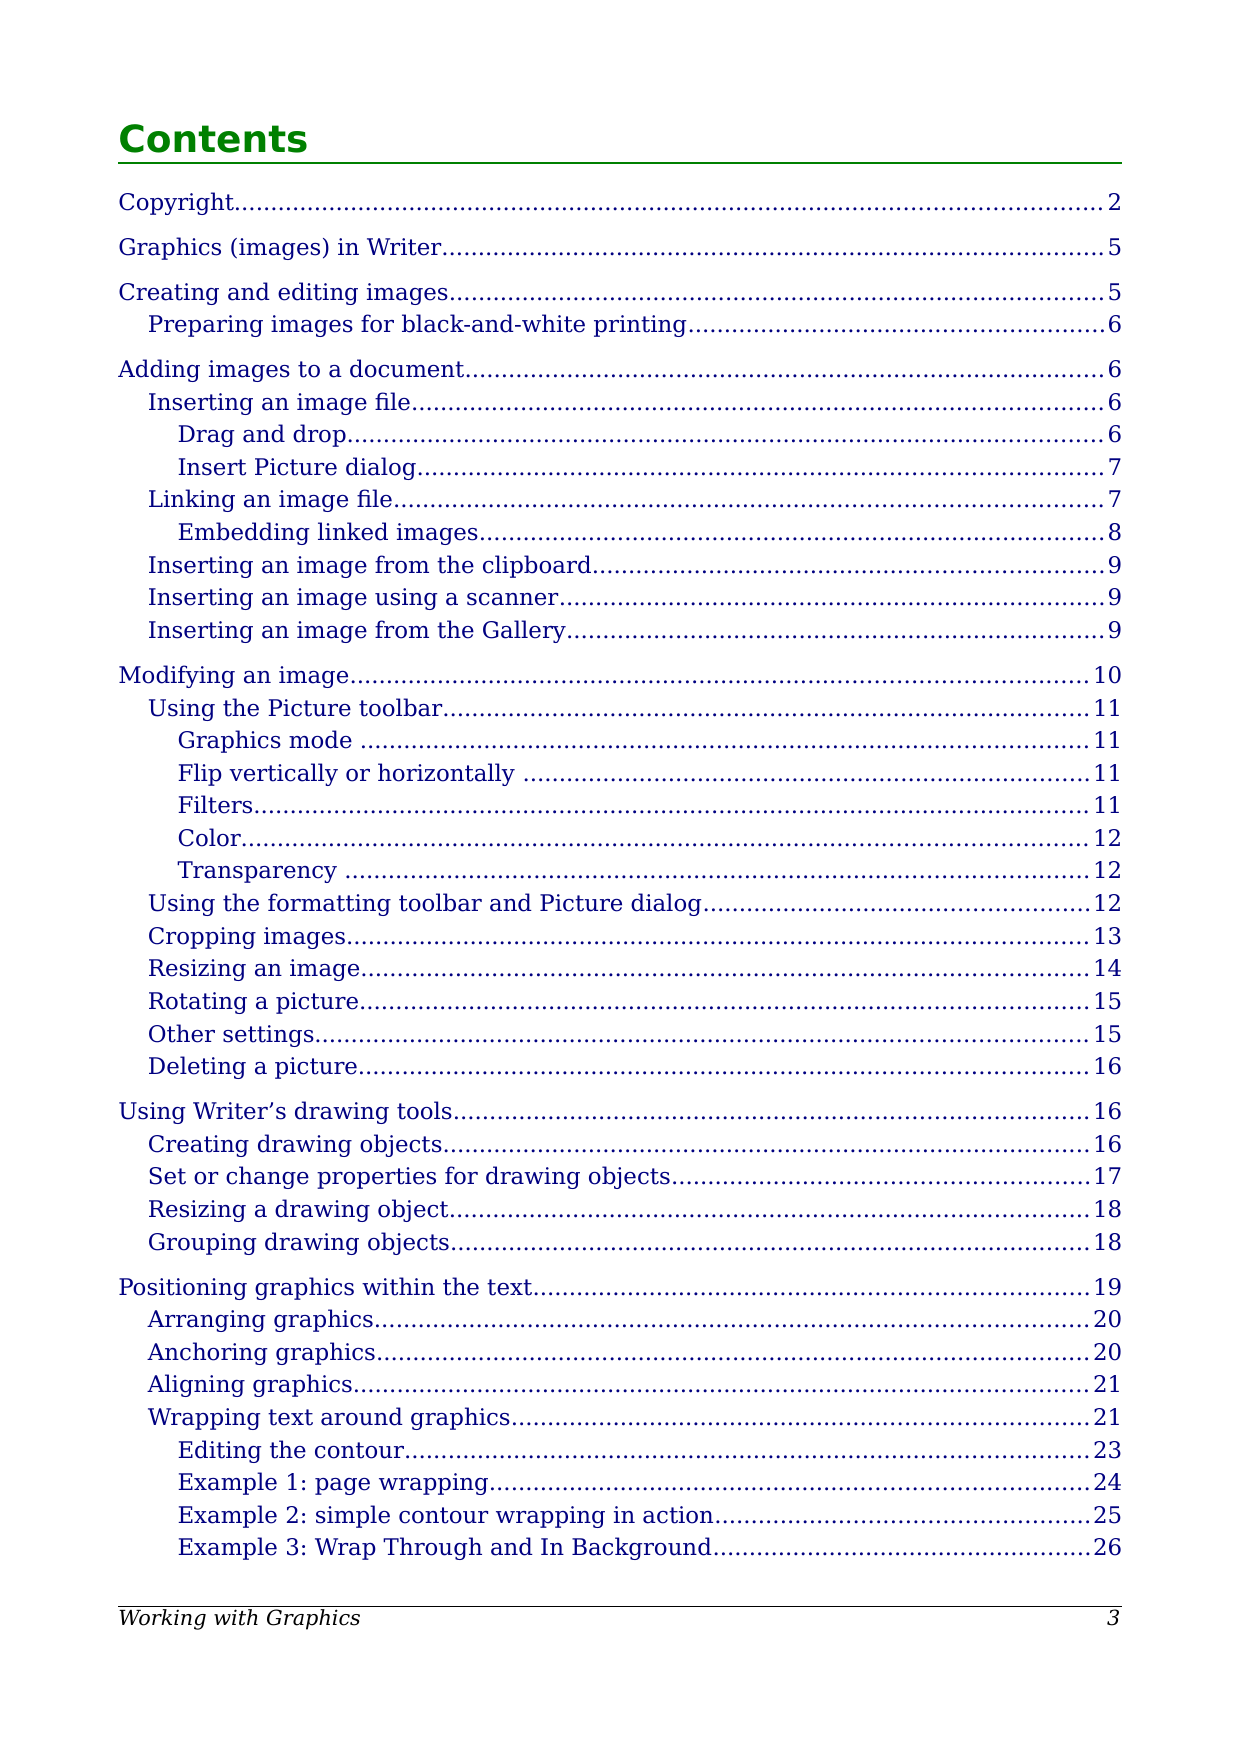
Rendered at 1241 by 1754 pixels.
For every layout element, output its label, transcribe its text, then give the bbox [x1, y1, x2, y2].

text Graphics mode 11 [177, 727, 1122, 754]
text Resizing an image 14 [148, 956, 1122, 982]
text Arranging graphics 20 [148, 1306, 1122, 1333]
text Filters 11 [177, 792, 1122, 819]
text Example 2: simple contour wrapping in action 25 [177, 1502, 1122, 1529]
text Example 1: page wrapping 24 [177, 1469, 1122, 1496]
text Graphics (images) in Writer 5 [118, 234, 1122, 260]
text Inserting an image file 6 [148, 389, 1122, 416]
text Creating drawing objects 16 [148, 1131, 1122, 1158]
text Rotating a picture 15 [148, 988, 1122, 1015]
text Wrapping text around graphics 21 [148, 1404, 1122, 1431]
text Resizing a drawing object 18 [148, 1196, 1122, 1223]
text Using the formatting toolbar and Picture dialog 12 [148, 890, 1122, 917]
text Using the Picture toolbar 11 [148, 695, 1122, 721]
text Other settings 15 [148, 1021, 1122, 1047]
text Inserting an image using a scanner 9 [148, 584, 1122, 611]
text Linking an image file 7 [148, 487, 1122, 513]
text Preparing images for black-and-white printing 6 [148, 311, 1122, 338]
text Creating and editing images 5 [118, 279, 1122, 305]
text Insert Picture dialog 7 [177, 454, 1122, 481]
text Transparency 12 [177, 858, 1122, 884]
text Cropping images 13 [148, 923, 1122, 949]
text Editing the contour 23 [177, 1437, 1122, 1463]
text Adding images to a document 6 [118, 356, 1122, 383]
text Aligning graphics 21 [148, 1372, 1122, 1398]
text Contents [118, 118, 1122, 162]
text Color 12 [177, 825, 1122, 852]
text Grouping drawing objects 18 [148, 1229, 1122, 1255]
text Inserting an image from the clipboard 9 [148, 552, 1122, 578]
text Embedding linked images 8 [177, 519, 1122, 546]
text Example 3: Wrap Through and In Background 26 [177, 1534, 1122, 1561]
text Copyright 2 [118, 189, 1122, 215]
text Deleting a picture 16 [148, 1053, 1122, 1080]
text Using Writer’s drawing tools 16 [118, 1098, 1122, 1125]
text Flip vertically or horizontally 11 [177, 760, 1122, 787]
text Modifying an image 10 [118, 662, 1122, 689]
text Anchoring graphics 20 [148, 1339, 1122, 1366]
text Positioning graphics within the text 19 [118, 1274, 1122, 1300]
text Set or change properties for drawing objects 17 [148, 1163, 1122, 1190]
text Drag and drop 6 [177, 421, 1122, 448]
text Inserting an image from the Gallery 9 [148, 617, 1122, 644]
